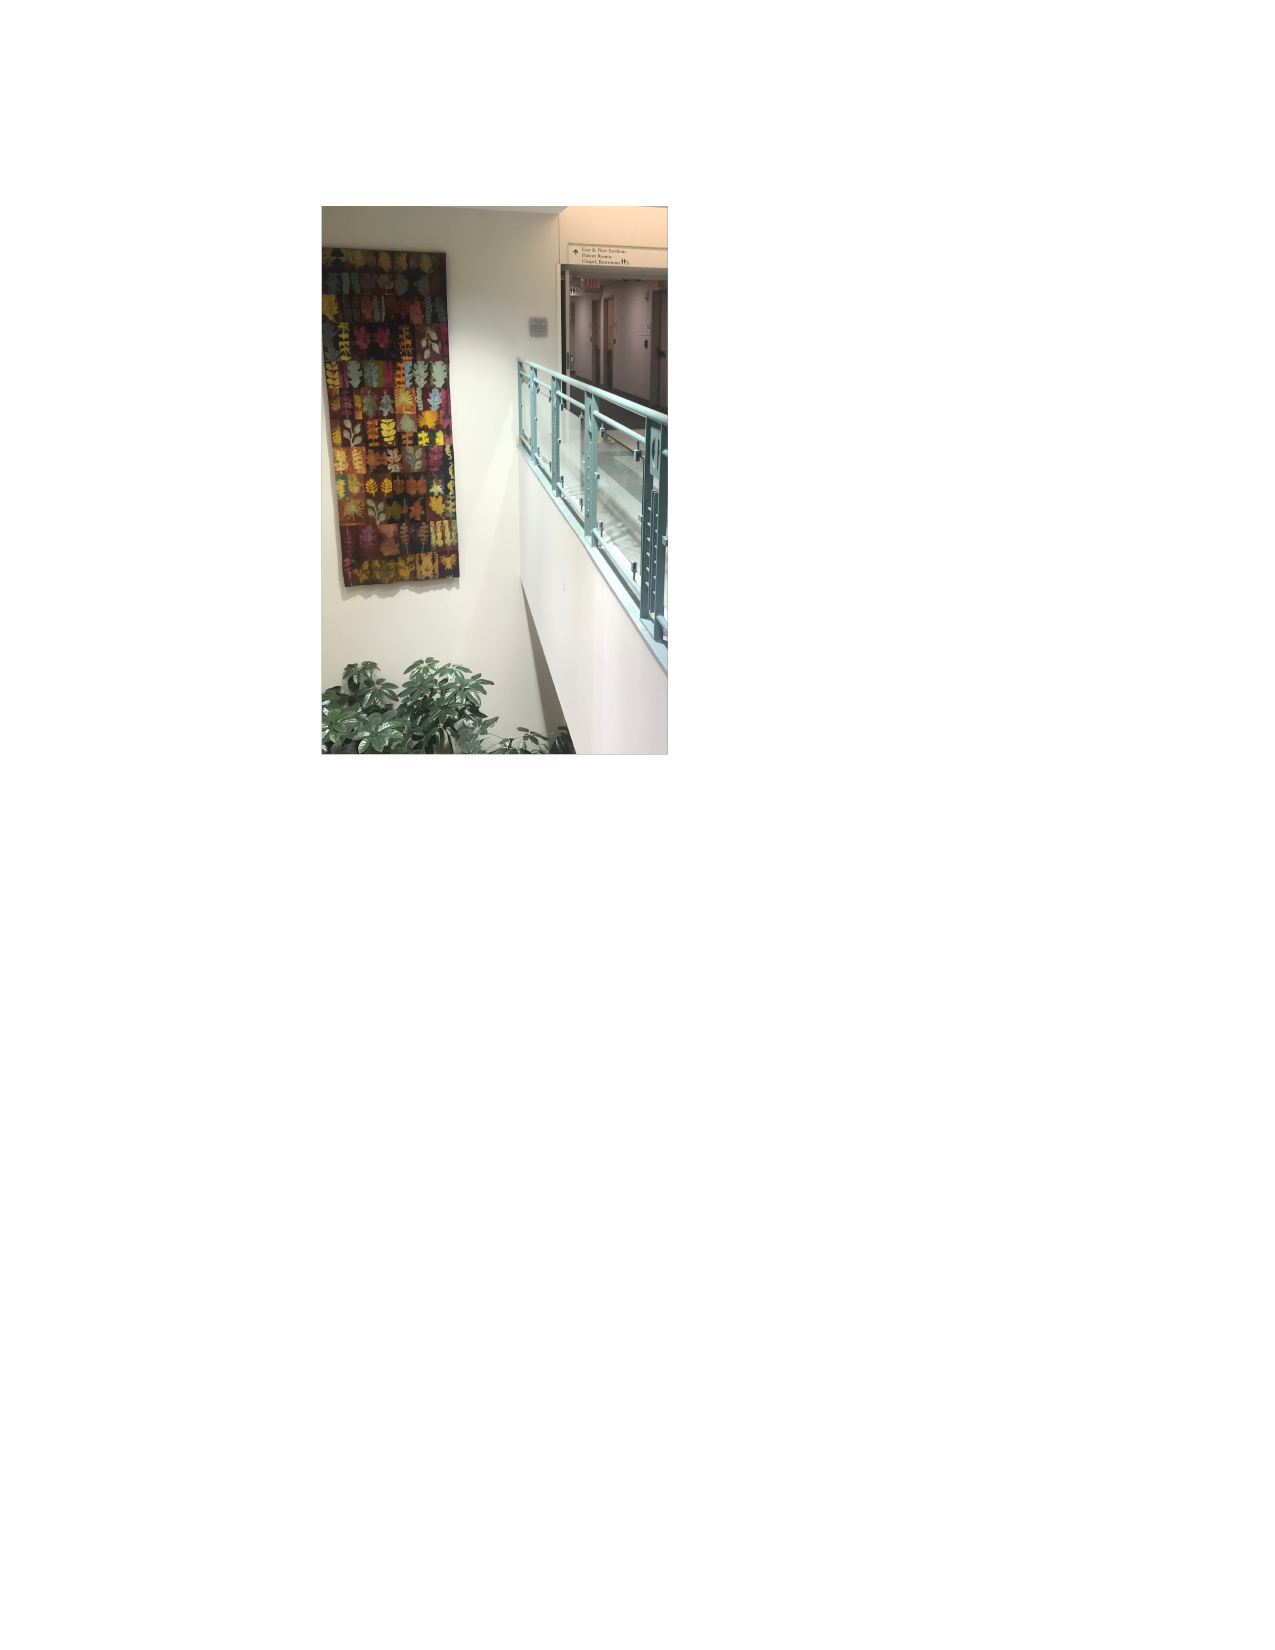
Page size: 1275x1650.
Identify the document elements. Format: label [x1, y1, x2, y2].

picture [206, 175, 1069, 822]
